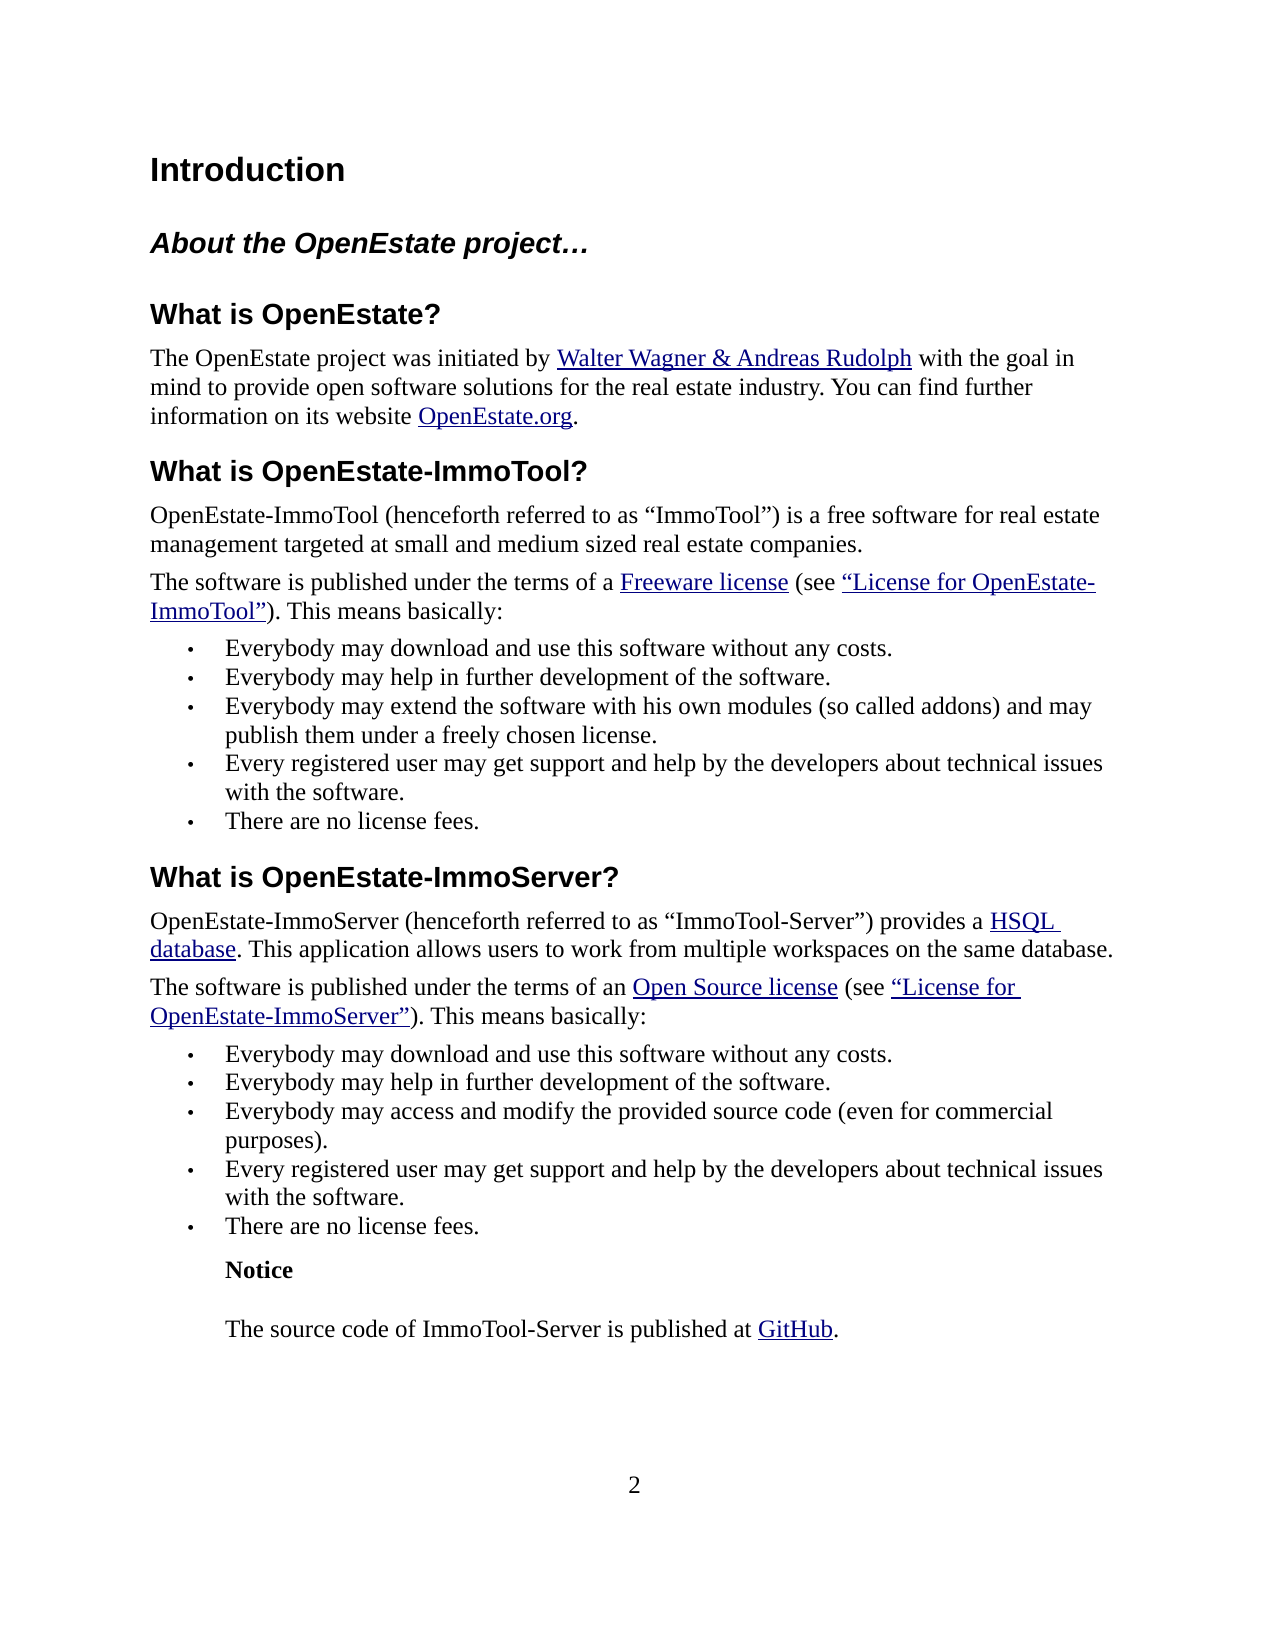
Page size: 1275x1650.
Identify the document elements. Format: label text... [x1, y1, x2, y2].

text The software is published under the terms of an Open Source license (see “License for OpenEstate-ImmoServer”). This means basically: [150, 972, 1125, 1030]
text The OpenEstate project was initiated by Walter Wagner & Andreas Rudolph with the goal in mind to provide open software solutions for the real estate industry. You can find further information on its website OpenEstate.org. [150, 343, 1125, 429]
list There are no license fees. [187, 1211, 1125, 1240]
list Everybody may extend the software with his own modules (so called addons) and may publish them under a freely chosen license. [187, 691, 1125, 748]
subtitle What is OpenEstate-ImmoServer? [150, 860, 1125, 893]
subtitle What is OpenEstate? [150, 297, 1125, 331]
list Everybody may download and use this software without any costs. [187, 1039, 1125, 1067]
list Everybody may download and use this software without any costs. [187, 633, 1125, 662]
text The software is published under the terms of a Freeware license (see “License for OpenEstate-ImmoTool”). This means basically: [150, 567, 1125, 624]
text The source code of ImmoTool-Server is published at GitHub. [225, 1314, 1125, 1342]
subtitle Introduction [150, 150, 1125, 189]
list Every registered user may get support and help by the developers about technical issues with the software. [187, 748, 1125, 806]
list Every registered user may get support and help by the developers about technical issues with the software. [187, 1154, 1125, 1211]
list There are no license fees. [187, 806, 1125, 835]
list Everybody may access and modify the provided source code (even for commercial purposes). [187, 1096, 1125, 1154]
subtitle About the OpenEstate project… [150, 226, 1125, 260]
list Everybody may help in further development of the software. [187, 662, 1125, 691]
text OpenEstate-ImmoServer (henceforth referred to as “ImmoTool-Server”) provides a HSQL database. This application allows users to work from multiple workspaces on the same database. [150, 906, 1125, 963]
text Notice [225, 1255, 1125, 1284]
list Everybody may help in further development of the software. [187, 1067, 1125, 1096]
text OpenEstate-ImmoTool (henceforth referred to as “ImmoTool”) is a free software for real estate management targeted at small and medium sized real estate companies. [150, 501, 1125, 558]
subtitle What is OpenEstate-ImmoTool? [150, 454, 1125, 488]
